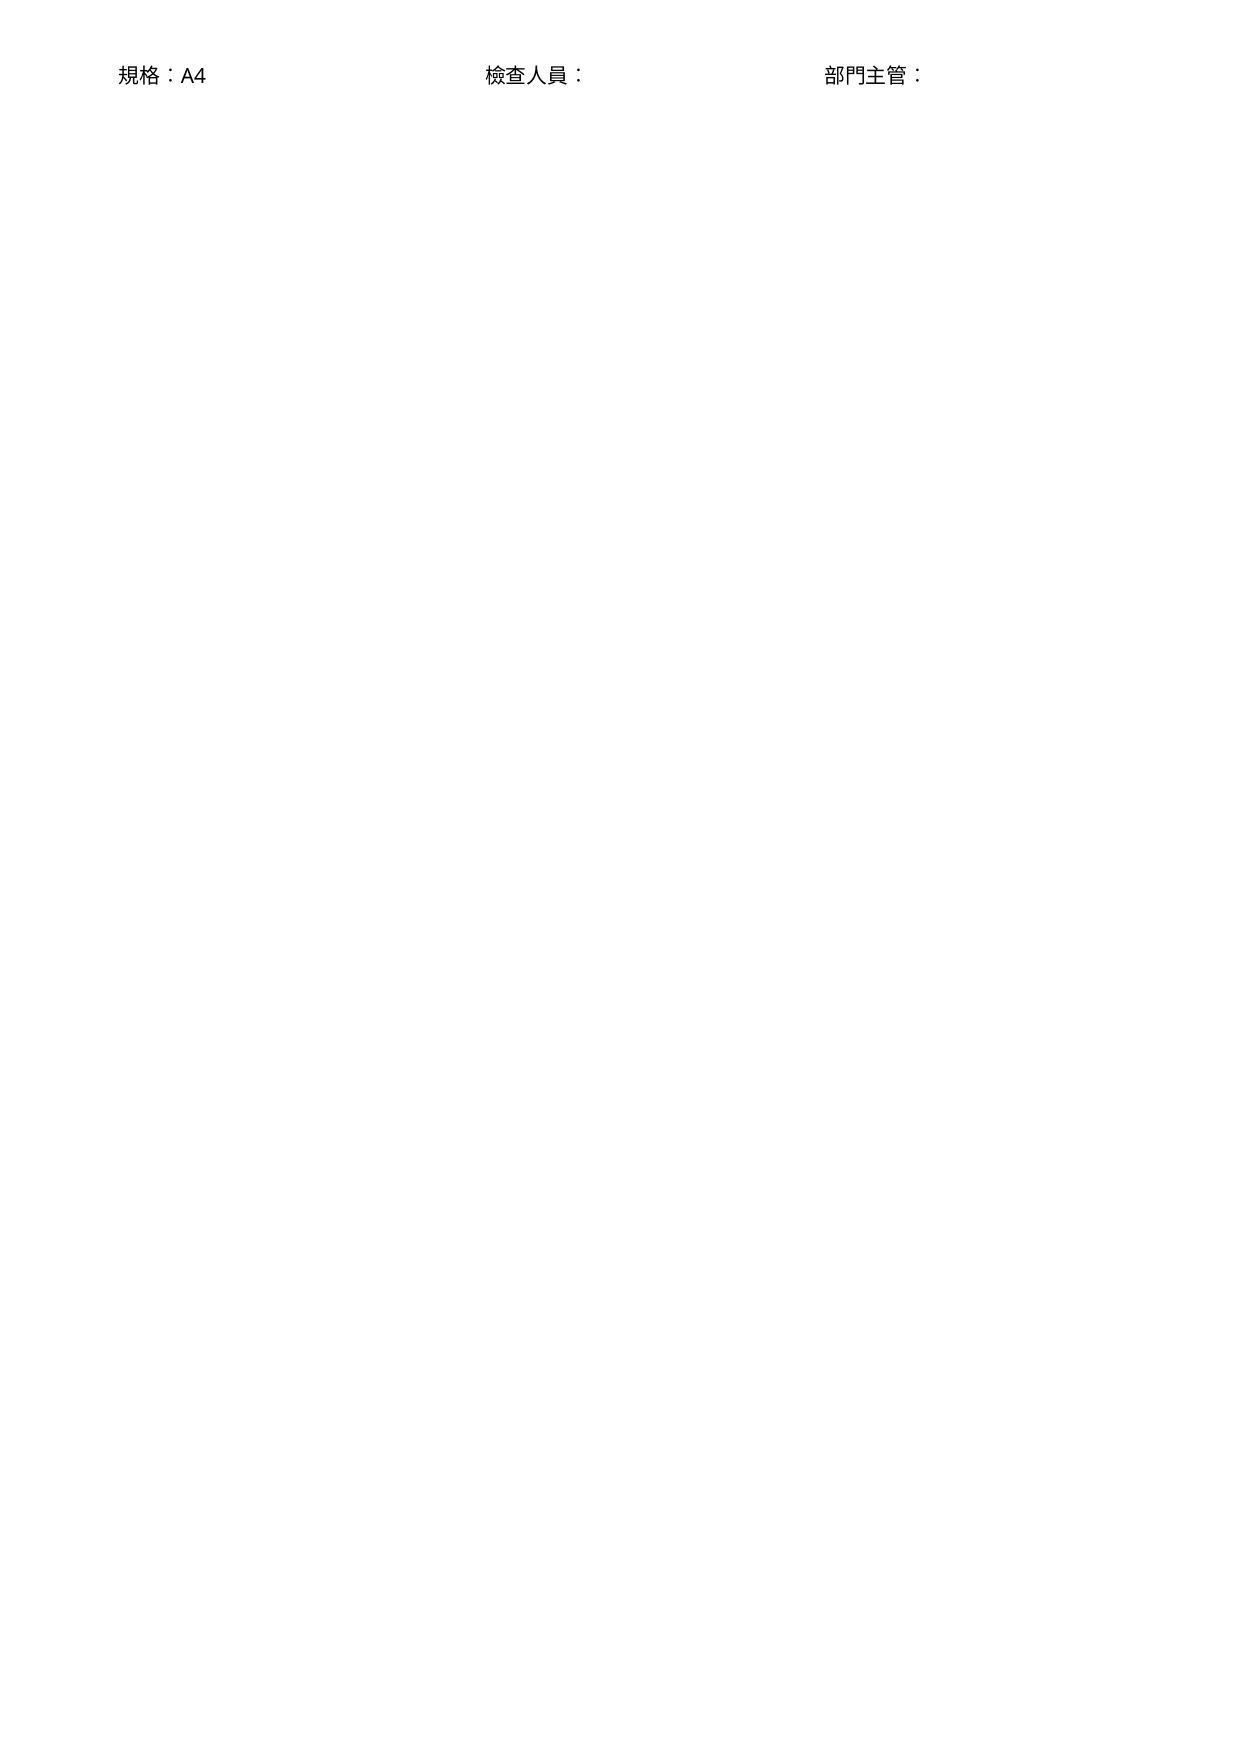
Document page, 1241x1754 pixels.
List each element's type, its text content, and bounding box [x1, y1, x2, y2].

text 規格︰A4 檢查人員︰ 部門主管︰ [118, 59, 1122, 89]
